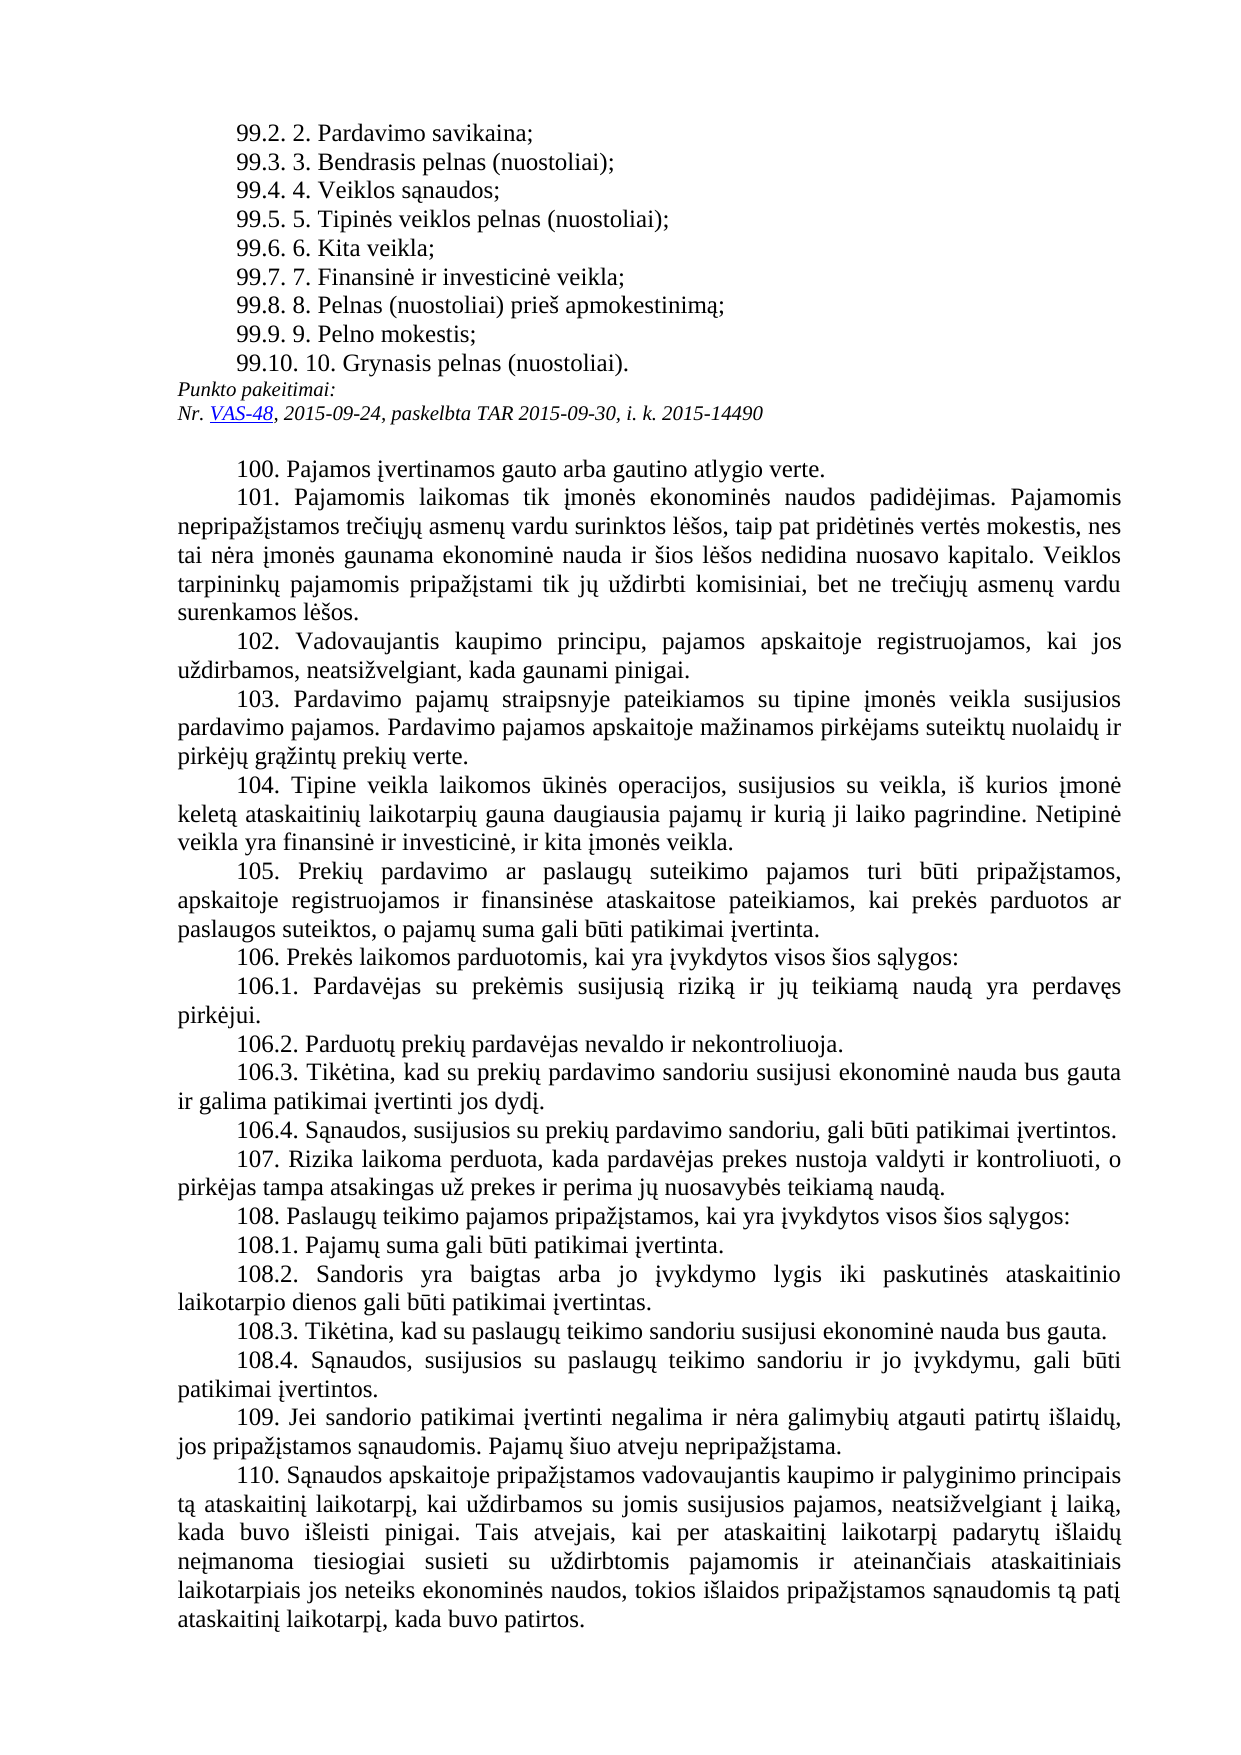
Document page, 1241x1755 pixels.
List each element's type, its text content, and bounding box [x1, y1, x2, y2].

text 109. Jei sandorio patikimai įvertinti negalima ir nėra galimybių atgauti patirtų išlaidų, jos pripažįstamos sąnaudomis. Pajamų šiuo atveju nepripažįstama. [177, 1402, 1122, 1460]
text 99.6. 6. Kita veikla; [177, 233, 1122, 262]
text 99.4. 4. Veiklos sąnaudos; [177, 176, 1122, 204]
text Punkto pakeitimai: [177, 377, 1122, 401]
text 99.8. 8. Pelnas (nuostoliai) prieš apmokestinimą; [177, 291, 1122, 319]
text 108.2. Sandoris yra baigtas arba jo įvykdymo lygis iki paskutinės ataskaitinio laikotarpio dienos gali būti patikimai įvertintas. [177, 1259, 1122, 1316]
text Nr. VAS-48, 2015-09-24, paskelbta TAR 2015-09-30, i. k. 2015-14490 [177, 401, 1122, 425]
text 101. Pajamomis laikomas tik įmonės ekonominės naudos padidėjimas. Pajamomis nepripažįstamos trečiųjų asmenų vardu surinktos lėšos, taip pat pridėtinės vertės mokestis, nes tai nėra įmonės gaunama ekonominė nauda ir šios lėšos nedidina nuosavo kapitalo. Veiklos tarpininkų pajamomis pripažįstami tik jų uždirbti komisiniai, bet ne trečiųjų asmenų vardu surenkamos lėšos. [177, 482, 1122, 626]
text 108.1. Pajamų suma gali būti patikimai įvertinta. [177, 1230, 1122, 1259]
text 99.3. 3. Bendrasis pelnas (nuostoliai); [177, 147, 1122, 176]
text 106.3. Tikėtina, kad su prekių pardavimo sandoriu susijusi ekonominė nauda bus gauta ir galima patikimai įvertinti jos dydį. [177, 1057, 1122, 1115]
text 108.3. Tikėtina, kad su paslaugų teikimo sandoriu susijusi ekonominė nauda bus gauta. [177, 1316, 1122, 1345]
text 106. Prekės laikomos parduotomis, kai yra įvykdytos visos šios sąlygos: [177, 942, 1122, 971]
text 99.7. 7. Finansinė ir investicinė veikla; [177, 262, 1122, 291]
text 100. Pajamos įvertinamos gauto arba gautino atlygio verte. [177, 454, 1122, 482]
text 103. Pardavimo pajamų straipsnyje pateikiamos su tipine įmonės veikla susijusios pardavimo pajamos. Pardavimo pajamos apskaitoje mažinamos pirkėjams suteiktų nuolaidų ir pirkėjų grąžintų prekių verte. [177, 684, 1122, 770]
text 104. Tipine veikla laikomos ūkinės operacijos, susijusios su veikla, iš kurios įmonė keletą ataskaitinių laikotarpių gauna daugiausia pajamų ir kurią ji laiko pagrindine. Netipinė veikla yra finansinė ir investicinė, ir kita įmonės veikla. [177, 770, 1122, 856]
text 99.10. 10. Grynasis pelnas (nuostoliai). [177, 348, 1122, 377]
text 99.9. 9. Pelno mokestis; [177, 319, 1122, 348]
text 102. Vadovaujantis kaupimo principu, pajamos apskaitoje registruojamos, kai jos uždirbamos, neatsižvelgiant, kada gaunami pinigai. [177, 626, 1122, 684]
text 106.4. Sąnaudos, susijusios su prekių pardavimo sandoriu, gali būti patikimai įvertintos. [177, 1115, 1122, 1144]
text 105. Prekių pardavimo ar paslaugų suteikimo pajamos turi būti pripažįstamos, apskaitoje registruojamos ir finansinėse ataskaitose pateikiamos, kai prekės parduotos ar paslaugos suteiktos, o pajamų suma gali būti patikimai įvertinta. [177, 856, 1122, 942]
text 99.2. 2. Pardavimo savikaina; [177, 118, 1122, 147]
text 110. Sąnaudos apskaitoje pripažįstamos vadovaujantis kaupimo ir palyginimo principais tą ataskaitinį laikotarpį, kai uždirbamos su jomis susijusios pajamos, neatsižvelgiant į laiką, kada buvo išleisti pinigai. Tais atvejais, kai per ataskaitinį laikotarpį padarytų išlaidų neįmanoma tiesiogiai susieti su uždirbtomis pajamomis ir ateinančiais ataskaitiniais laikotarpiais jos neteiks ekonominės naudos, tokios išlaidos pripažįstamos sąnaudomis tą patį ataskaitinį laikotarpį, kada buvo patirtos. [177, 1460, 1122, 1632]
text 108.4. Sąnaudos, susijusios su paslaugų teikimo sandoriu ir jo įvykdymu, gali būti patikimai įvertintos. [177, 1345, 1122, 1402]
text 107. Rizika laikoma perduota, kada pardavėjas prekes nustoja valdyti ir kontroliuoti, o pirkėjas tampa atsakingas už prekes ir perima jų nuosavybės teikiamą naudą. [177, 1144, 1122, 1201]
text 106.2. Parduotų prekių pardavėjas nevaldo ir nekontroliuoja. [177, 1029, 1122, 1057]
text 108. Paslaugų teikimo pajamos pripažįstamos, kai yra įvykdytos visos šios sąlygos: [177, 1201, 1122, 1230]
text 99.5. 5. Tipinės veiklos pelnas (nuostoliai); [177, 204, 1122, 233]
text 106.1. Pardavėjas su prekėmis susijusią riziką ir jų teikiamą naudą yra perdavęs pirkėjui. [177, 971, 1122, 1029]
